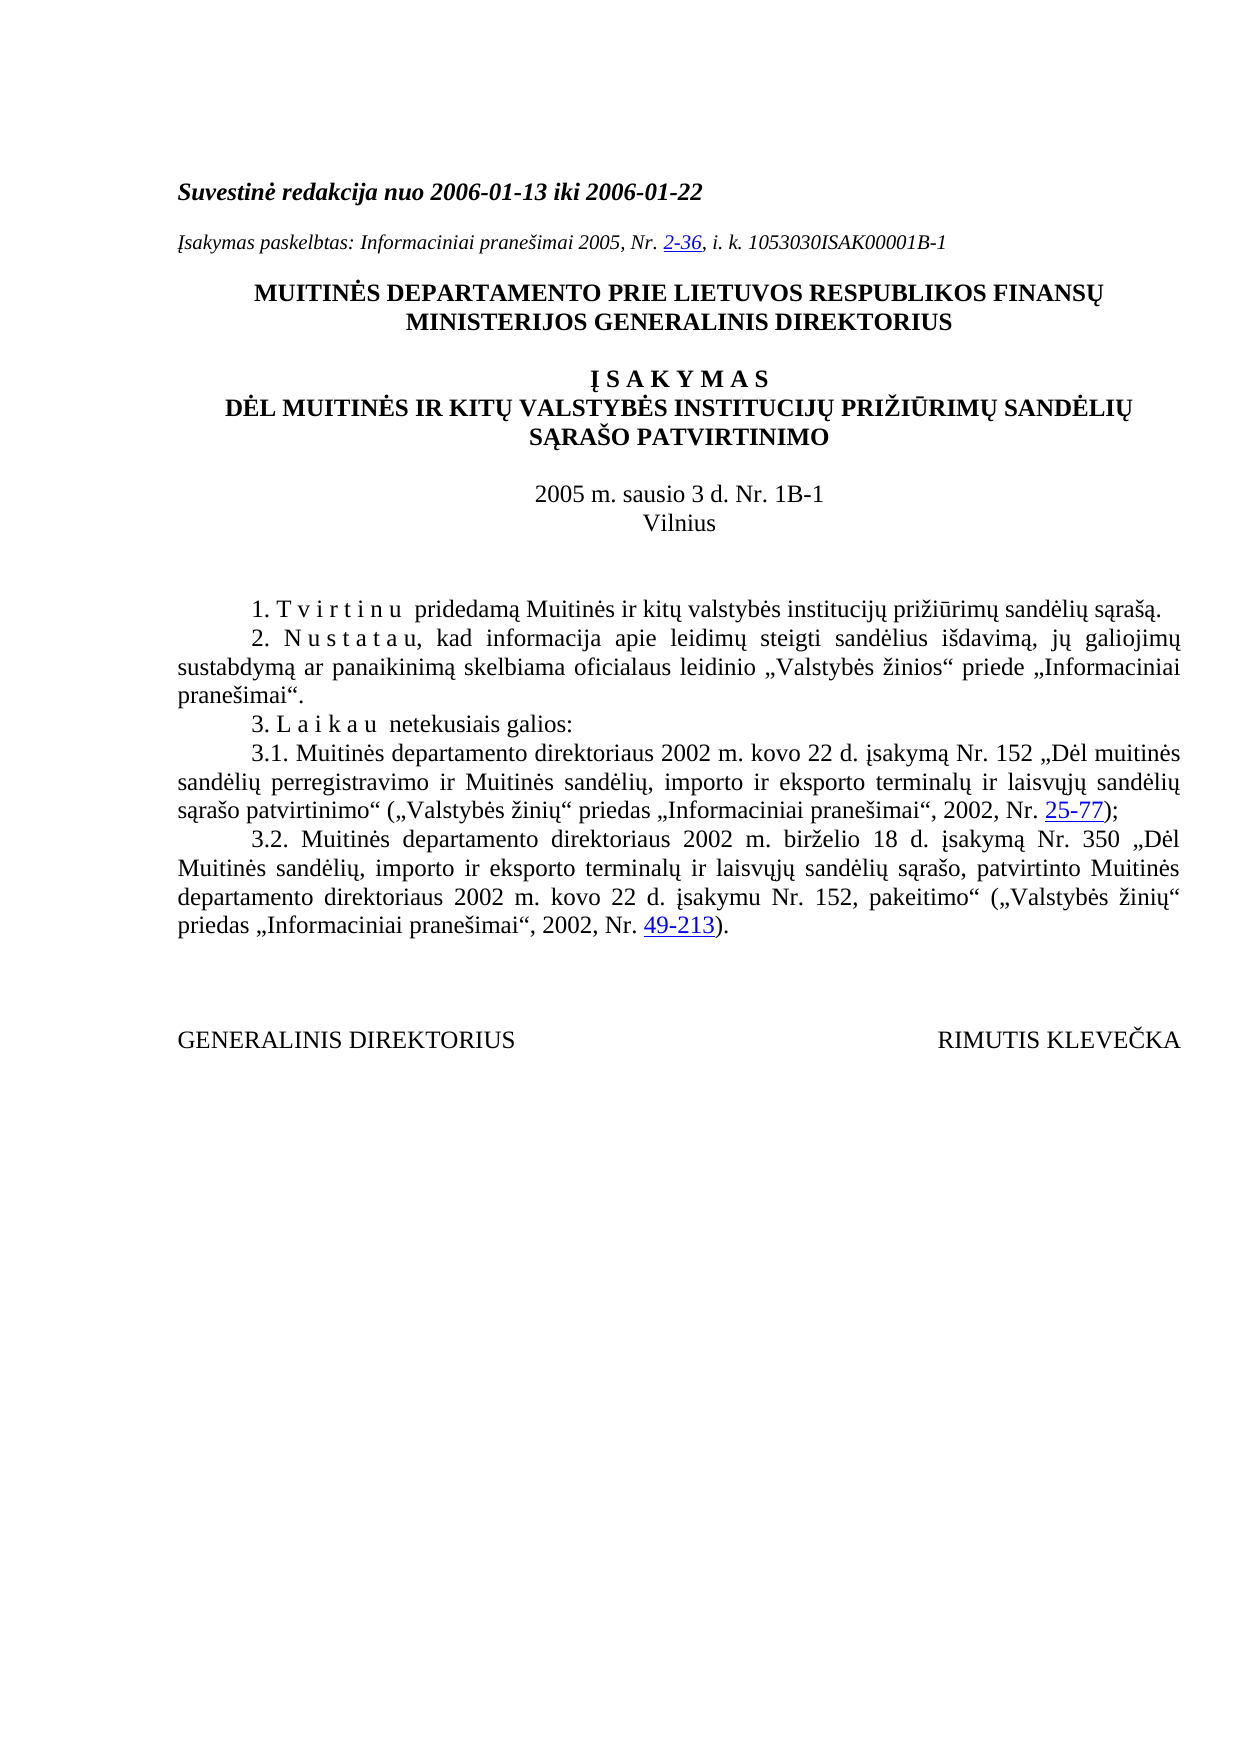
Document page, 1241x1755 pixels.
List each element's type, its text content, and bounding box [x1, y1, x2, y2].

text Įsakymas paskelbtas: Informaciniai pranešimai 2005, Nr. 2-36, i. k. 1053030ISAK00001B-1 [177, 230, 1181, 254]
text DĖL MUITINĖS IR KITŲ VALSTYBĖS INSTITUCIJŲ PRIŽIŪRIMŲ SANDĖLIŲ SĄRAŠO PATVIRTINIMO [177, 393, 1181, 451]
text Į S A K Y M A S [177, 364, 1181, 393]
text 1. Tvirtinu pridedamą Muitinės ir kitų valstybės institucijų prižiūrimų sandėlių sąrašą. [177, 594, 1181, 623]
text 2. Nustatau, kad informacija apie leidimų steigti sandėlius išdavimą, jų galiojimų sustabdymą ar panaikinimą skelbiama oficialaus leidinio „Valstybės žinios“ priede „Informaciniai pranešimai“. [177, 623, 1181, 709]
text 3.2. Muitinės departamento direktoriaus 2002 m. birželio 18 d. įsakymą Nr. 350 „Dėl Muitinės sandėlių, importo ir eksporto terminalų ir laisvųjų sandėlių sąrašo, patvirtinto Muitinės departamento direktoriaus 2002 m. kovo 22 d. įsakymu Nr. 152, pakeitimo“ („Valstybės žinių“ priedas „Informaciniai pranešimai“, 2002, Nr. 49-213). [177, 824, 1181, 939]
text Vilnius [177, 508, 1181, 537]
text MUITINĖS DEPARTAMENTO PRIE LIETUVOS RESPUBLIKOS FINANSŲ MINISTERIJOS GENERALINIS DIREKTORIUS [177, 278, 1181, 336]
text 2005 m. sausio 3 d. Nr. 1B-1 [177, 479, 1181, 508]
text Suvestinė redakcija nuo 2006-01-13 iki 2006-01-22 [177, 177, 1181, 206]
text 3. Laikau netekusiais galios: [177, 709, 1181, 738]
text GENERALINIS DIREKTORIUS RIMUTIS KLEVEČKA [177, 1026, 1181, 1054]
text 3.1. Muitinės departamento direktoriaus 2002 m. kovo 22 d. įsakymą Nr. 152 „Dėl muitinės sandėlių perregistravimo ir Muitinės sandėlių, importo ir eksporto terminalų ir laisvųjų sandėlių sąrašo patvirtinimo“ („Valstybės žinių“ priedas „Informaciniai pranešimai“, 2002, Nr. 25-77); [177, 738, 1181, 824]
